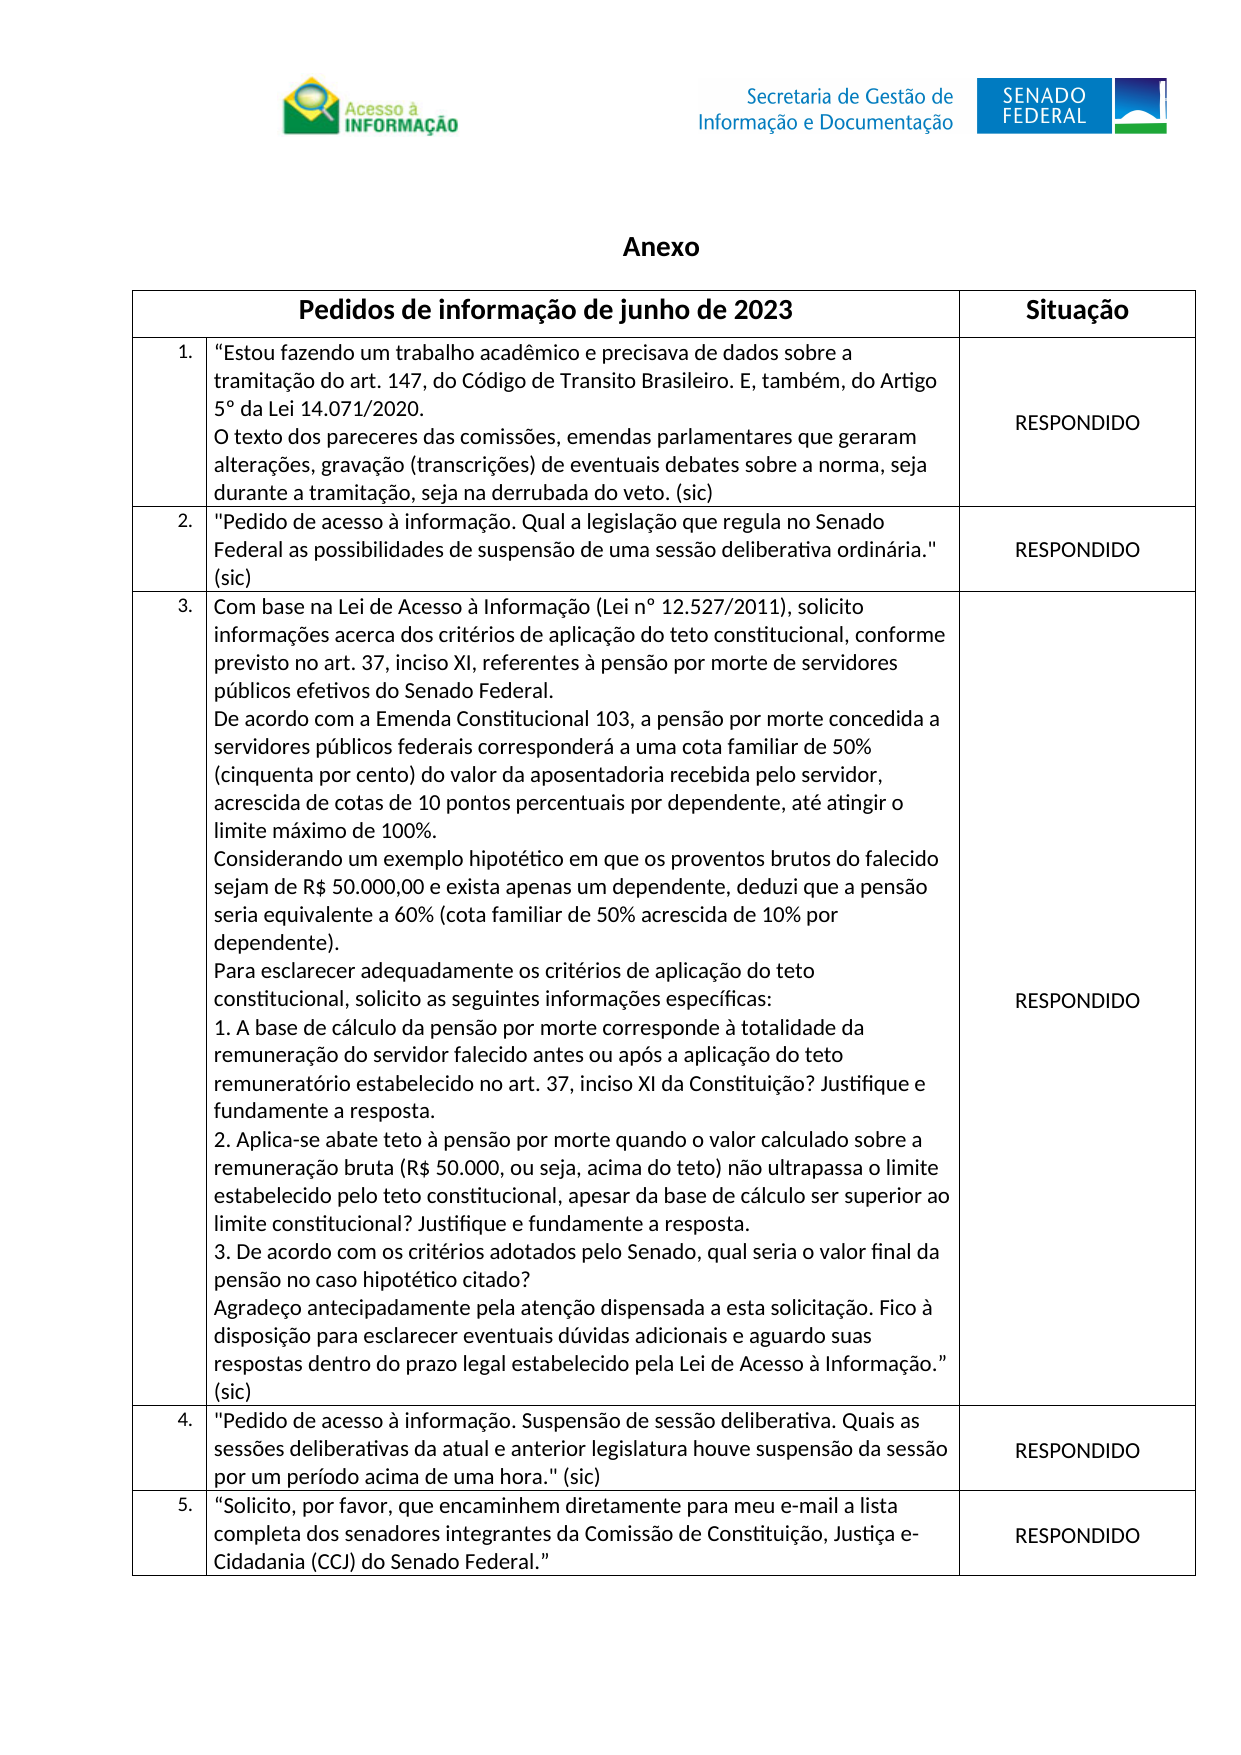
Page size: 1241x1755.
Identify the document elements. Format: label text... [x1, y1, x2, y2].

table_cell [133, 507, 206, 591]
table_cell Com base na Lei de Acesso à Informação (Lei nº 12.527/2011), solicito informações acerca dos critérios de aplicação do teto constitucional, conforme previsto no art. 37, inciso XI, referentes à pensão por morte de servidores públicos efetivos do Senado Federal. De acordo com a Emenda Constitucional 103, a pensão por morte concedida a servidores públicos federais corresponderá a uma cota familiar de 50% (cinquenta por cento) do valor da aposentadoria recebida pelo servidor, acrescida de cotas de 10 pontos percentuais por dependente, até atingir o limite máximo de 100%. Considerando um exemplo hipotético em que os proventos brutos do falecido sejam de R$ 50.000,00 e exista apenas um dependente, deduzi que a pensão seria equivalente a 60% (cota familiar de 50% acrescida de 10% por dependente). Para esclarecer adequadamente os critérios de aplicação do teto constitucional, solicito as seguintes informações específicas: 1. A base de cálculo da pensão por morte corresponde à totalidade da remuneração do servidor falecido antes ou após a aplicação do teto remuneratório estabelecido no art. 37, inciso XI da Constituição? Justifique e fundamente a resposta. 2. Aplica-se abate teto à pensão por morte quando o valor calculado sobre a remuneração bruta (R$ 50.000, ou seja, acima do teto) não ultrapassa o limite estabelecido pelo teto constitucional, apesar da base de cálculo ser superior ao limite constitucional? Justifique e fundamente a resposta. 3. De acordo com os critérios adotados pelo Senado, qual seria o valor final da pensão no caso hipotético citado? Agradeço antecipadamente pela atenção dispensada a esta solicitação. Fico à disposição para esclarecer eventuais dúvidas adicionais e aguardo suas respostas dentro do prazo legal estabelecido pela Lei de Acesso à Informação.” (sic) [207, 592, 959, 1405]
table_header Situação [960, 291, 1195, 337]
table_cell RESPONDIDO [960, 507, 1195, 591]
table_header Pedidos de informação de junho de 2023 [133, 291, 959, 337]
table_cell RESPONDIDO [960, 592, 1195, 1405]
table_cell RESPONDIDO [960, 1406, 1195, 1490]
table_cell “Solicito, por favor, que encaminhem diretamente para meu e-mail a lista completa dos senadores integrantes da Comissão de Constituição, Justiça e-Cidadania (CCJ) do Senado Federal.” [207, 1491, 959, 1575]
table_cell [133, 1406, 206, 1490]
table_cell “Estou fazendo um trabalho acadêmico e precisava de dados sobre a tramitação do art. 147, do Código de Transito Brasileiro. E, também, do Artigo 5º da Lei 14.071/2020. O texto dos pareceres das comissões, emendas parlamentares que geraram alterações, gravação (transcrições) de eventuais debates sobre a norma, seja durante a tramitação, seja na derrubada do veto. (sic) [207, 338, 959, 506]
table_cell "Pedido de acesso à informação. Qual a legislação que regula no Senado Federal as possibilidades de suspensão de uma sessão deliberativa ordinária." (sic) [207, 507, 959, 591]
table_cell [133, 338, 206, 506]
text Anexo [266, 228, 1063, 264]
table_cell [133, 592, 206, 1405]
table_cell RESPONDIDO [960, 1491, 1195, 1575]
table_cell RESPONDIDO [960, 338, 1195, 506]
table_cell [133, 1491, 206, 1575]
table_cell "Pedido de acesso à informação. Suspensão de sessão deliberativa. Quais as sessões deliberativas da atual e anterior legislatura houve suspensão da sessão por um período acima de uma hora." (sic) [207, 1406, 959, 1490]
